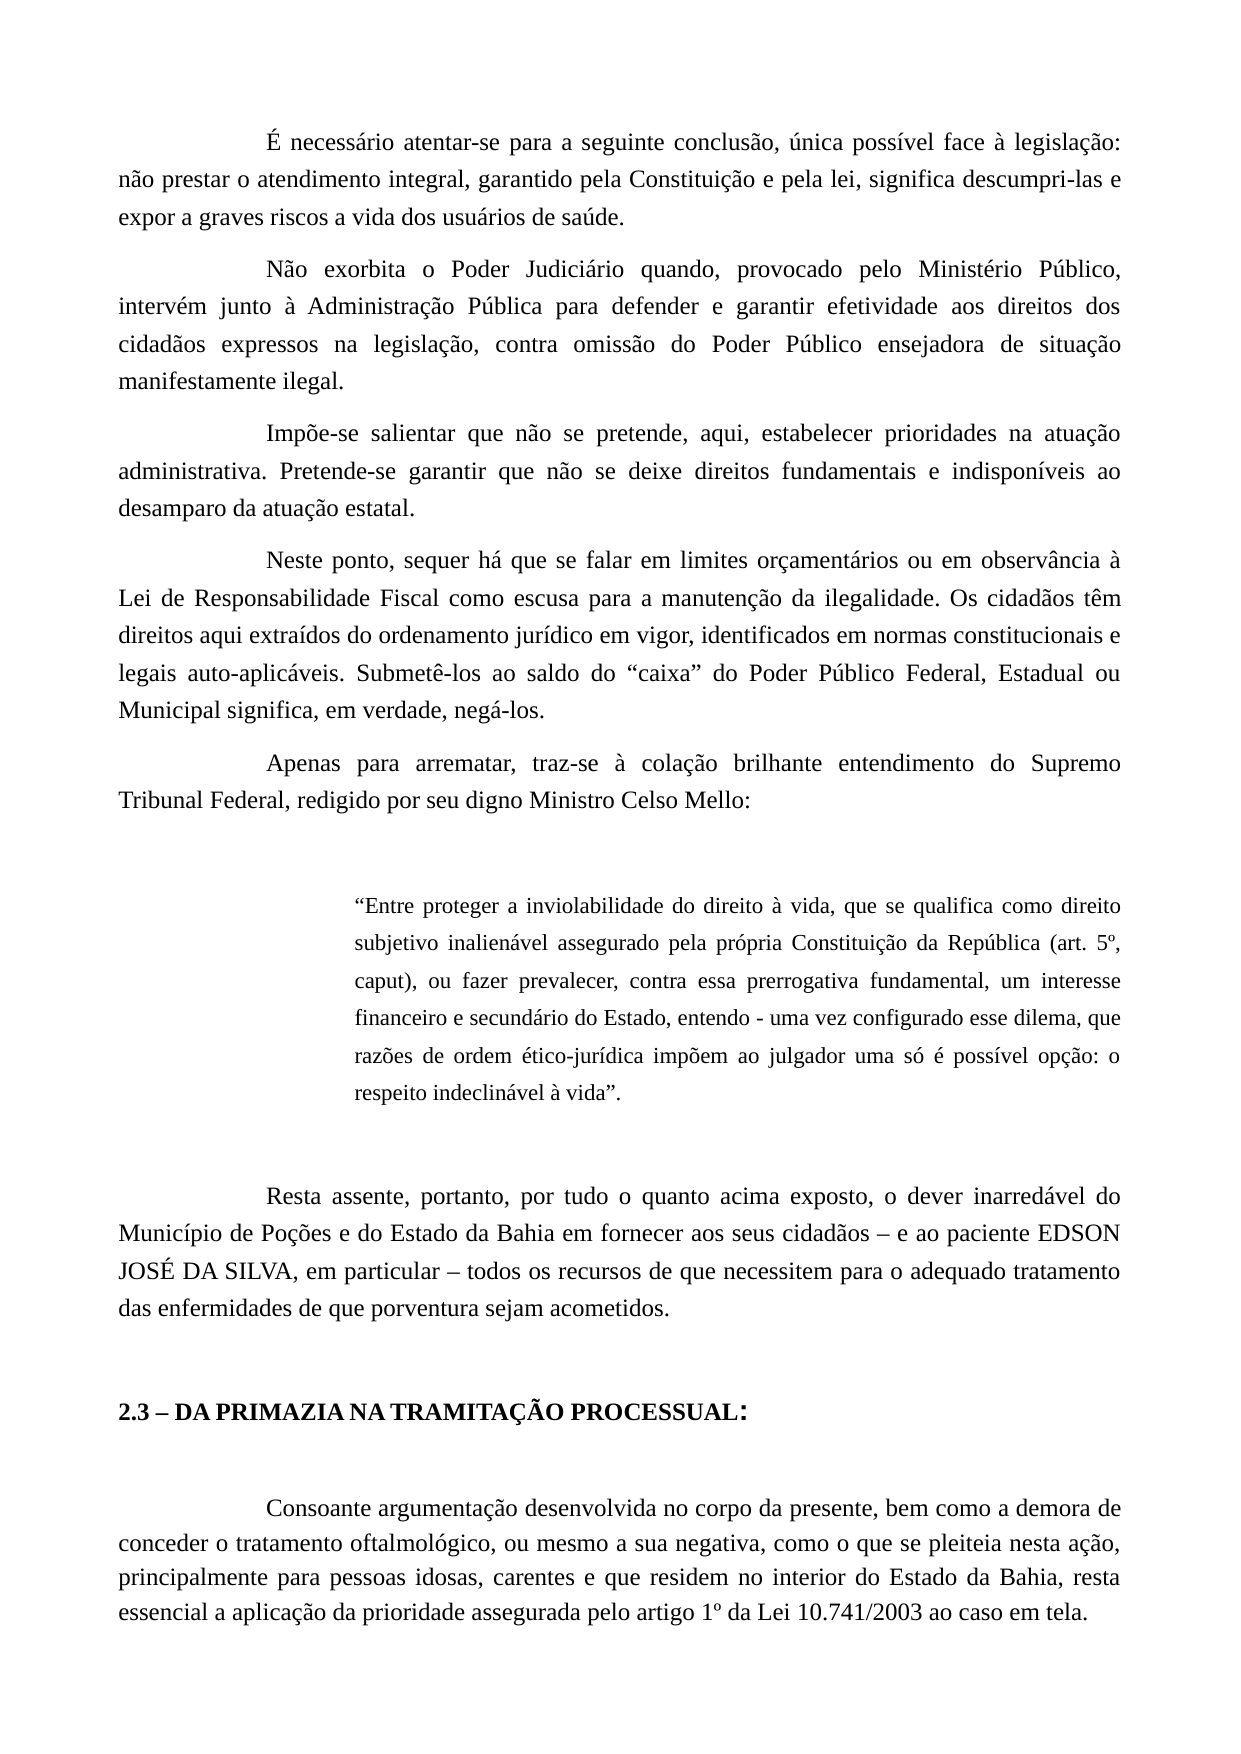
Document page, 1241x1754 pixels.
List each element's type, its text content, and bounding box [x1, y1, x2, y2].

text Consoante argumentação desenvolvida no corpo da presente, bem como a demora de conceder o tratamento oftalmológico, ou mesmo a sua negativa, como o que se pleiteia nesta ação, principalmente para pessoas idosas, carentes e que residem no interior do Estado da Bahia, resta essencial a aplicação da prioridade assegurada pelo artigo 1º da Lei 10.741/2003 ao caso em tela. [118, 1493, 1122, 1625]
text Impõe-se salientar que não se pretende, aqui, estabelecer prioridades na atuação administrativa. Pretende-se garantir que não se deixe direitos fundamentais e indisponíveis ao desamparo da atuação estatal. [118, 410, 1122, 522]
text Não exorbita o Poder Judiciário quando, provocado pelo Ministério Público, intervém junto à Administração Pública para defender e garantir efetividade aos direitos dos cidadãos expressos na legislação, contra omissão do Poder Público ensejadora de situação manifestamente ilegal. [118, 245, 1122, 395]
text Neste ponto, sequer há que se falar em limites orçamentários ou em observância à Lei de Responsabilidade Fiscal como escusa para a manutenção da ilegalidade. Os cidadãos têm direitos aqui extraídos do ordenamento jurídico em vigor, identificados em normas constitucionais e legais auto-aplicáveis. Submetê-los ao saldo do “caixa” do Poder Público Federal, Estadual ou Municipal significa, em verdade, negá-los. [118, 537, 1122, 724]
text Resta assente, portanto, por tudo o quanto acima exposto, o dever inarredável do Município de Poções e do Estado da Bahia em fornecer aos seus cidadãos – e ao paciente EDSON JOSÉ DA SILVA, em particular – todos os recursos de que necessitem para o adequado tratamento das enfermidades de que porventura sejam acometidos. [118, 1172, 1122, 1322]
text Apenas para arrematar, traz-se à colação brilhante entendimento do Supremo Tribunal Federal, redigido por seu digno Ministro Celso Mello: [118, 739, 1122, 814]
text “Entre proteger a inviolabilidade do direito à vida, que se qualifica como direito subjetivo inalienável assegurado pela própria Constituição da República (art. 5º, caput), ou fazer prevalecer, contra essa prerrogativa fundamental, um interesse financeiro e secundário do Estado, entendo - uma vez configurado esse dilema, que razões de ordem ético-jurídica impõem ao julgador uma só é possível opção: o respeito indeclinável à vida”. [354, 881, 1122, 1106]
text É necessário atentar-se para a seguinte conclusão, única possível face à legislação: não prestar o atendimento integral, garantido pela Constituição e pela lei, significa descumpri-las e expor a graves riscos a vida dos usuários de saúde. [118, 118, 1122, 231]
text 2.3 – DA PRIMAZIA NA TRAMITAÇÃO PROCESSUAL: [118, 1389, 1122, 1426]
